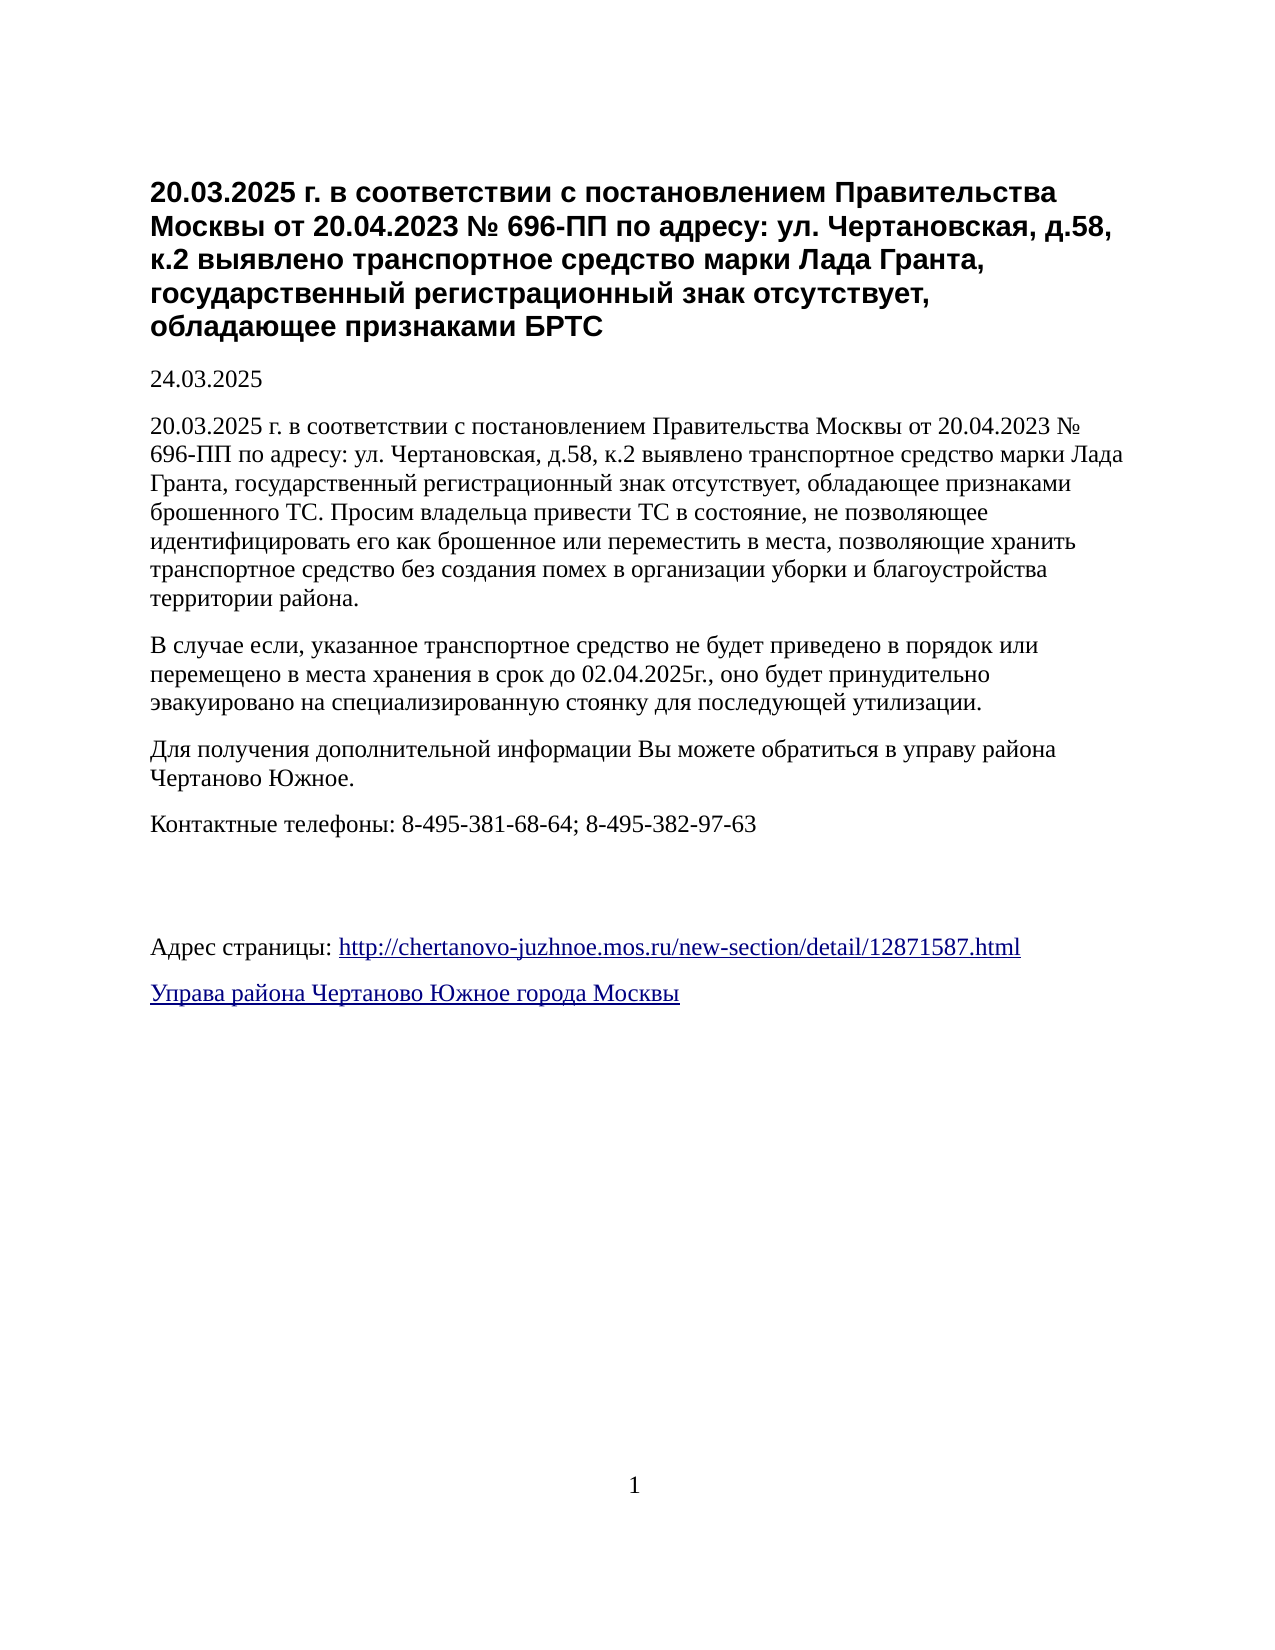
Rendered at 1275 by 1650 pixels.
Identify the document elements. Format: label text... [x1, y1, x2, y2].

text Для получения дополнительной информации Вы можете обратиться в управу района Чертаново Южное. [150, 734, 1125, 792]
text 20.03.2025 г. в соответствии с постановлением Правительства Москвы от 20.04.2023 № 696-ПП по адресу: ул. Чертановская, д.58, к.2 выявлено транспортное средство марки Лада Гранта, государственный регистрационный знак отсутствует, обладающее признаками брошенного ТС. Просим владельца привести ТС в состояние, не позволяющее идентифицировать его как брошенное или переместить в места, позволяющие хранить транспортное средство без создания помех в организации уборки и благоустройства территории района. [150, 411, 1125, 612]
text Контактные телефоны: 8-495-381-68-64; 8-495-382-97-63 [150, 809, 1125, 838]
text Управа района Чертаново Южное города Москвы [150, 978, 1125, 1007]
text 24.03.2025 [150, 364, 1125, 393]
text В случае если, указанное транспортное средство не будет приведено в порядок или перемещено в места хранения в срок до 02.04.2025г., оно будет принудительно эвакуировано на специализированную стоянку для последующей утилизации. [150, 630, 1125, 716]
text Адрес страницы: http://chertanovo-juzhnoe.mos.ru/new-section/detail/12871587.html [150, 932, 1125, 960]
subtitle 20.03.2025 г. в соответствии с постановлением Правительства Москвы от 20.04.2023 № 696-ПП по адресу: ул. Чертановская, д.58, к.2 выявлено транспортное средство марки Лада Гранта, государственный регистрационный знак отсутствует, обладающее признаками БРТС [150, 175, 1125, 343]
